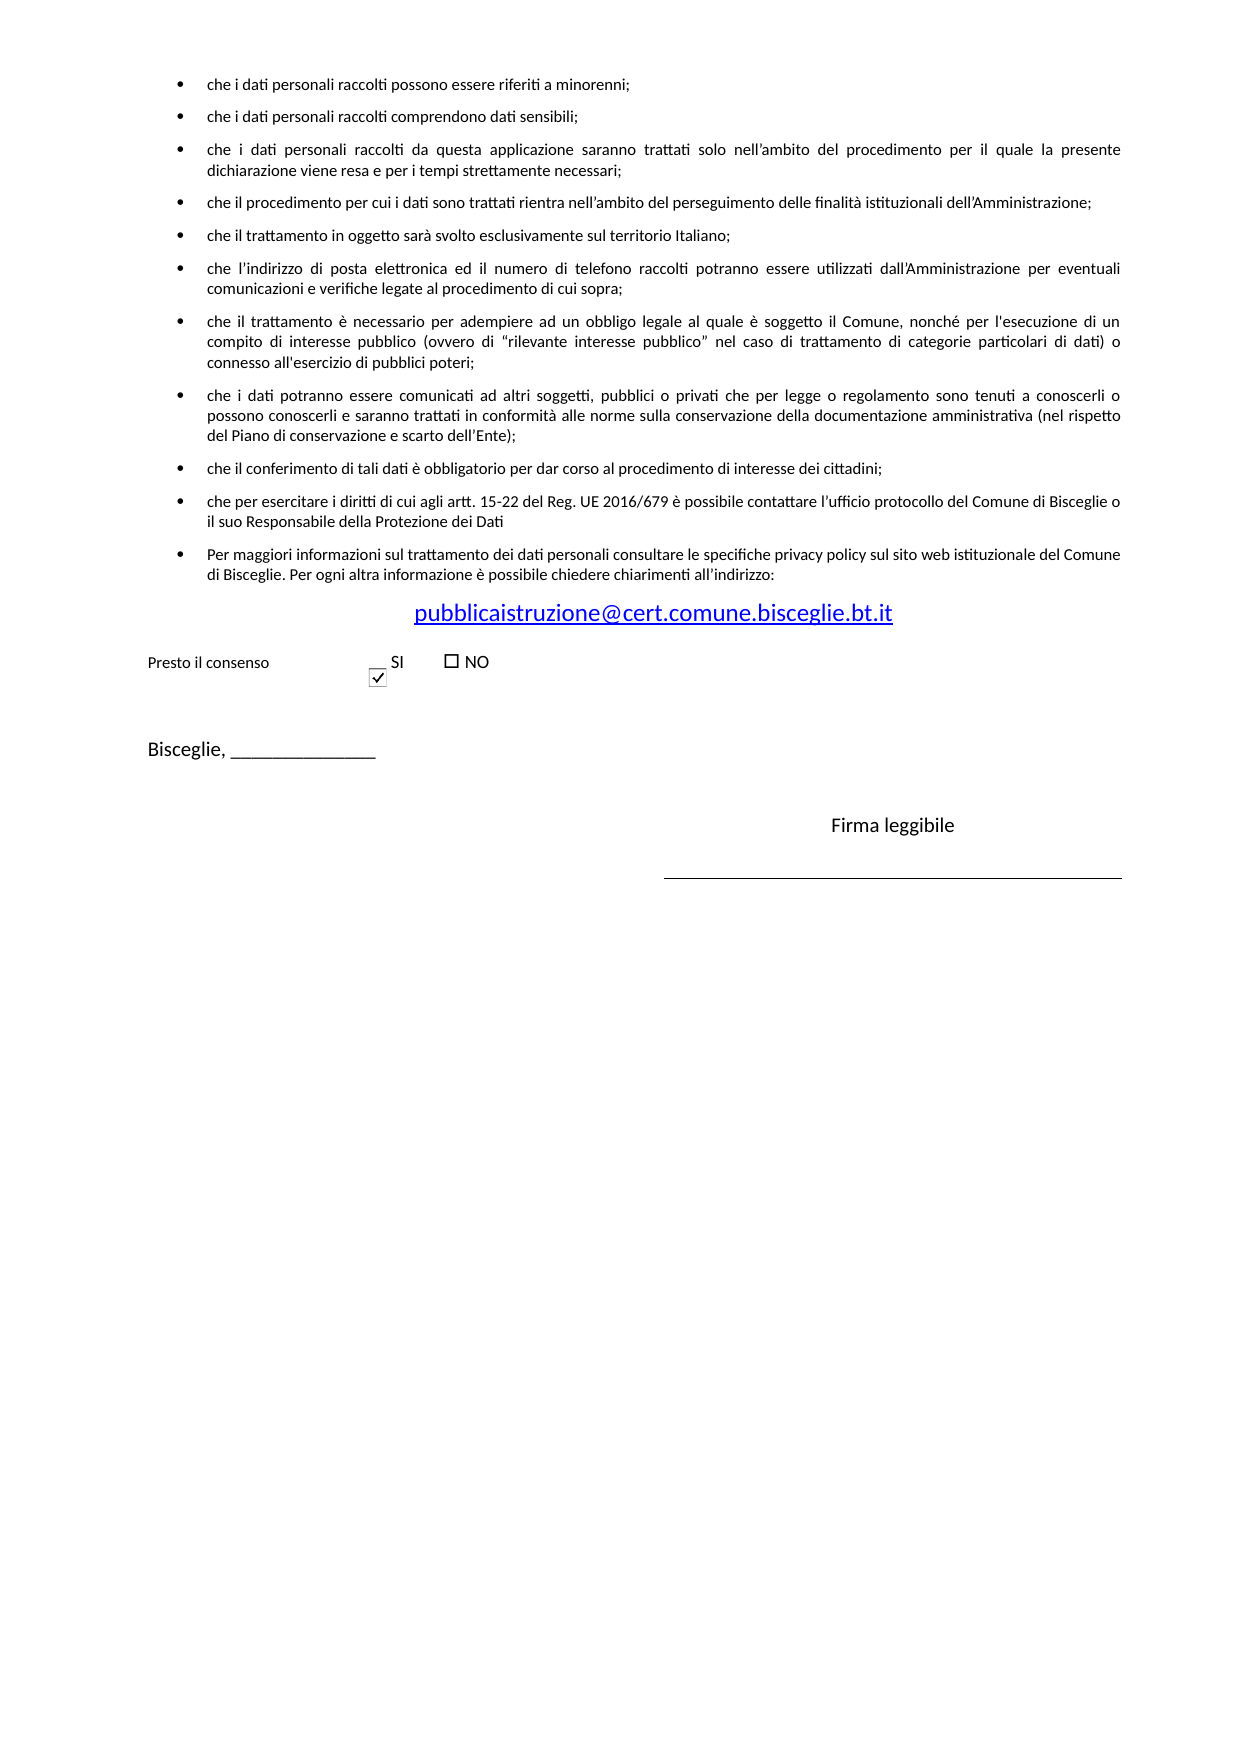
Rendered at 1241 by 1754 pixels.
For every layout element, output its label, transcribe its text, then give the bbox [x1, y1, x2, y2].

list che il trattamento in oggetto sarà svolto esclusivamente sul territorio Italiano; [177, 225, 1122, 246]
text Bisceglie, ______________ [148, 737, 1122, 762]
list che i dati personali raccolti possono essere riferiti a minorenni; [177, 74, 1122, 94]
list che l’indirizzo di posta elettronica ed il numero di telefono raccolti potranno essere utilizzati dall’Amministrazione per eventuali comunicazioni e verifiche legate al procedimento di cui sopra; [177, 258, 1122, 299]
text Presto il consenso SI □ NO [148, 640, 1122, 686]
list che per esercitare i diritti di cui agli artt. 15-22 del Reg. UE 2016/679 è possibile contattare l’ufficio protocollo del Comune di Bisceglie o il suo Responsabile della Protezione dei Dati [177, 491, 1122, 532]
list che il trattamento è necessario per adempiere ad un obbligo legale al quale è soggetto il Comune, nonché per l'esecuzione di un compito di interesse pubblico (ovvero di “rilevante interesse pubblico” nel caso di trattamento di categorie particolari di dati) o connesso all'esercizio di pubblici poteri; [177, 311, 1122, 372]
list che il procedimento per cui i dati sono trattati rientra nell’ambito del perseguimento delle finalità istituzionali dell’Amministrazione; [177, 193, 1122, 213]
list che i dati potranno essere comunicati ad altri soggetti, pubblici o privati che per legge o regolamento sono tenuti a conoscerli o possono conoscerli e saranno trattati in conformità alle norme sulla conservazione della documentazione amministrativa (nel rispetto del Piano di conservazione e scarto dell’Ente); [177, 385, 1122, 446]
list che i dati personali raccolti comprendono dati sensibili; [177, 107, 1122, 127]
list che il conferimento di tali dati è obbligatorio per dar corso al procedimento di interesse dei cittadini; [177, 458, 1122, 478]
text Firma leggibile [664, 812, 1122, 838]
text pubblicaistruzione@cert.comune.bisceglie.bt.it [185, 597, 1122, 628]
list che i dati personali raccolti da questa applicazione saranno trattati solo nell’ambito del procedimento per il quale la presente dichiarazione viene resa e per i tempi strettamente necessari; [177, 139, 1122, 180]
list Per maggiori informazioni sul trattamento dei dati personali consultare le specifiche privacy policy sul sito web istituzionale del Comune di Bisceglie. Per ogni altra informazione è possibile chiedere chiarimenti all’indirizzo: [177, 544, 1122, 585]
